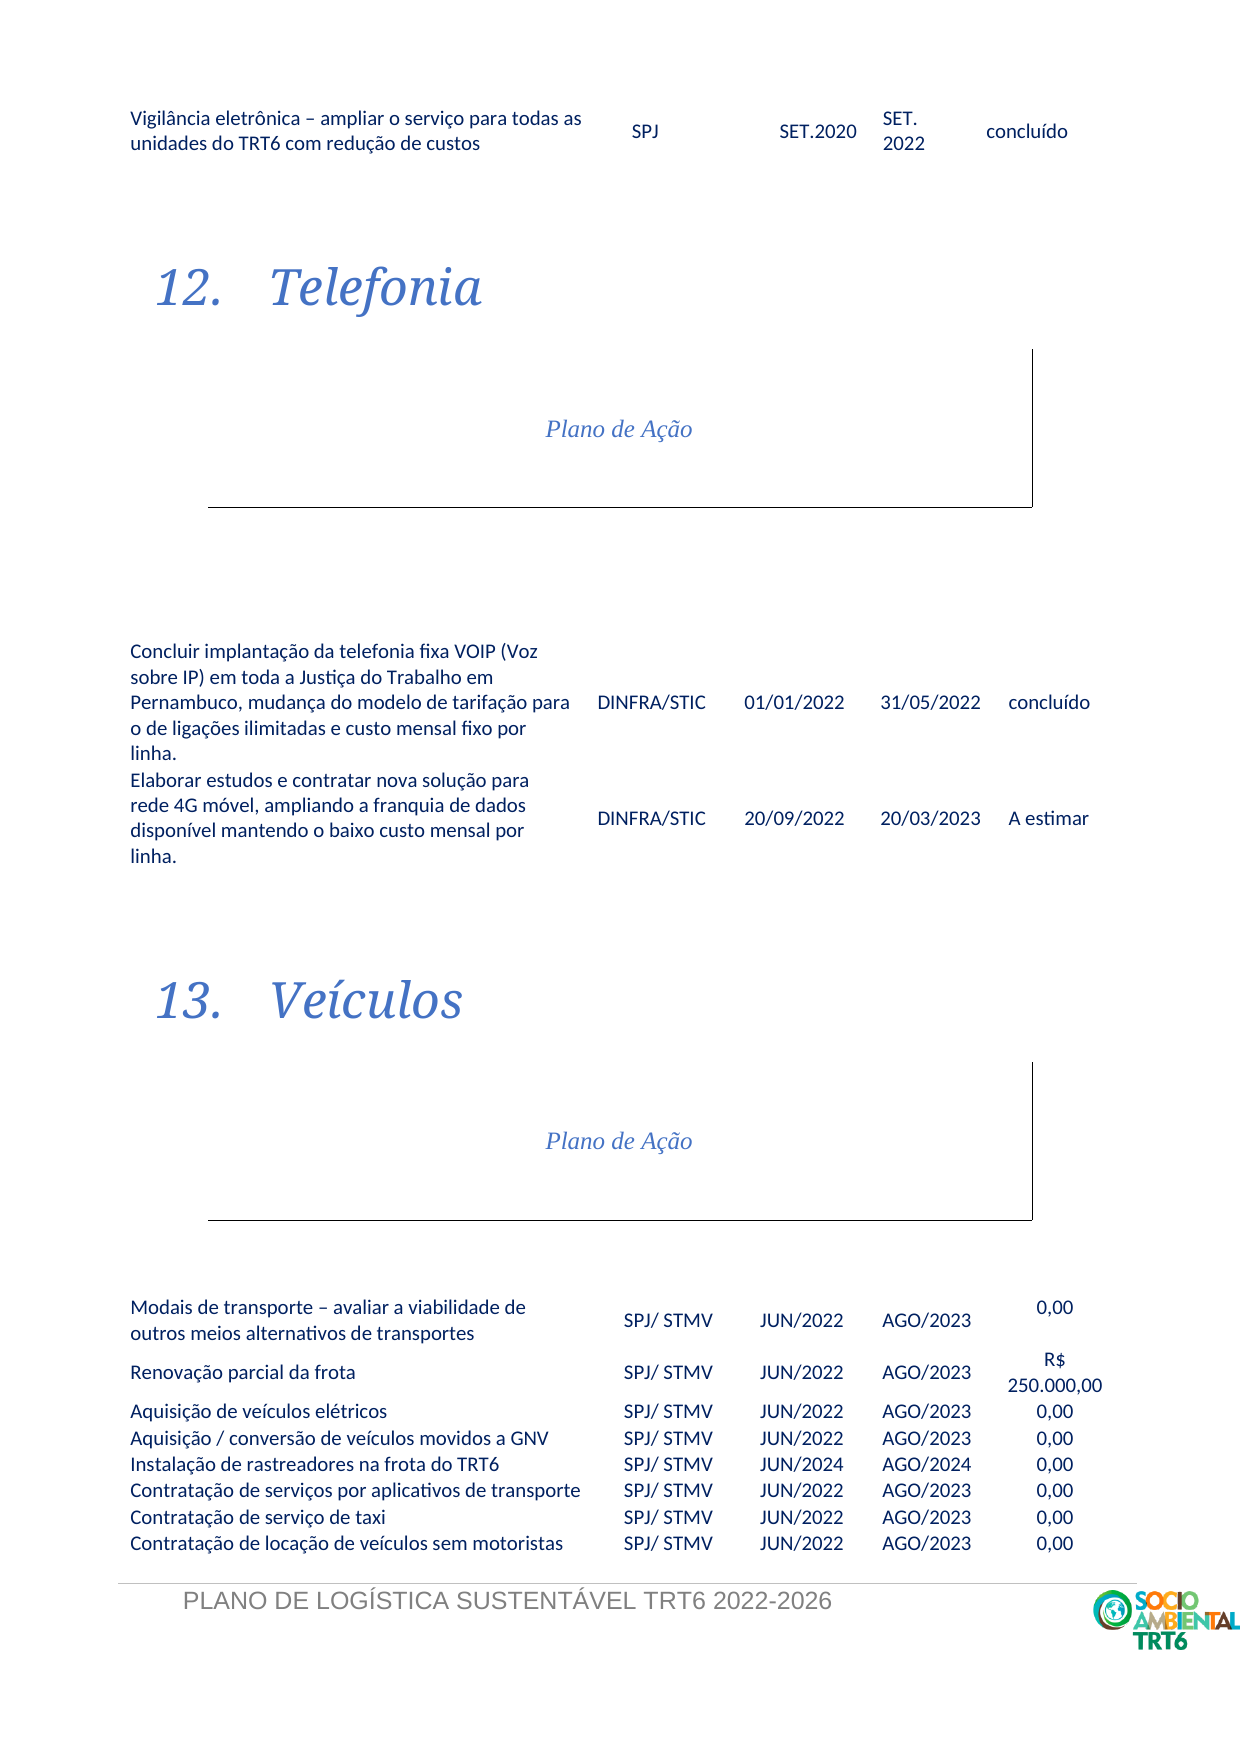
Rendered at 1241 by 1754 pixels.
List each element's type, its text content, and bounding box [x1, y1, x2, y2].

table_cell SET. 2022 [871, 105, 974, 156]
table_header Inicial [768, 76, 870, 104]
table_cell SET.2020 [768, 105, 870, 156]
table_cell A estimar [997, 767, 1121, 868]
table_header Prazo Final [864, 1238, 989, 1293]
table_cell Contratação de serviços por aplicativos de transporte [119, 1478, 596, 1503]
table_cell SPJ [620, 105, 767, 156]
table_cell DINFRA/STIC [586, 639, 732, 766]
table_header [119, 76, 619, 104]
table_cell 0,00 [991, 1504, 1119, 1529]
table_cell Instalação de rastreadores na frota do TRT6 [119, 1451, 596, 1477]
table_cell concluído [997, 639, 1121, 766]
table_header Prazo Inicial [741, 1238, 863, 1293]
table_cell SPJ/ STMV [597, 1451, 739, 1477]
table_cell Elaborar estudos e contratar nova solução para rede 4G móvel, ampliando a franquia de dados disponível mantendo o baixo custo mensal por linha. [119, 767, 585, 868]
table_cell SPJ/ STMV [597, 1531, 739, 1556]
table_cell SPJ/ STMV [597, 1398, 739, 1424]
table_cell SPJ/ STMV [597, 1295, 739, 1345]
table_cell JUN/2022 [741, 1346, 863, 1397]
table_cell AGO/2023 [864, 1346, 989, 1397]
table_cell Renovação parcial da frota [119, 1346, 596, 1397]
table_header Prazo Inicial [733, 554, 868, 638]
table_cell 0,00 [991, 1398, 1119, 1424]
table_cell AGO/2023 [864, 1504, 989, 1529]
table_cell AGO/2023 [864, 1425, 989, 1450]
table_header Previsão de Recurso [991, 1238, 1119, 1293]
table_cell 0,00 [991, 1478, 1119, 1503]
table_cell SPJ/ STMV [597, 1504, 739, 1529]
table_cell SPJ/ STMV [597, 1425, 739, 1450]
table_header Ação [119, 554, 585, 638]
table_cell AGO/2023 [864, 1295, 989, 1345]
table_cell 20/09/2022 [733, 767, 868, 868]
table_cell AGO/2023 [864, 1398, 989, 1424]
table_header Área Responsável [586, 554, 732, 638]
table_cell Contratação de locação de veículos sem motoristas [119, 1531, 596, 1556]
table_header Previsão de Recurso [997, 554, 1121, 638]
table_cell R$ 250.000,00 [991, 1346, 1119, 1397]
table_cell Vigilância eletrônica – ampliar o serviço para todas as unidades do TRT6 com redução de custos [119, 105, 619, 156]
table_header Área Responsável [597, 1238, 739, 1293]
table_cell Aquisição de veículos elétricos [119, 1398, 596, 1424]
table_header Recurso [975, 76, 1121, 104]
table_cell JUN/2022 [741, 1504, 863, 1529]
table_cell JUN/2024 [741, 1451, 863, 1477]
table_cell 01/01/2022 [733, 639, 868, 766]
table_header Prazo Final [869, 554, 996, 638]
table_cell JUN/2022 [741, 1531, 863, 1556]
table_cell JUN/2022 [741, 1398, 863, 1424]
table_cell JUN/2022 [741, 1478, 863, 1503]
list Veículos [156, 964, 1122, 1033]
table_cell SPJ/ STMV [597, 1346, 739, 1397]
list Telefonia [156, 252, 1122, 320]
table_cell Modais de transporte – avaliar a viabilidade de outros meios alternativos de transportes [119, 1295, 596, 1345]
table_cell AGO/2023 [864, 1531, 989, 1556]
table_cell 20/03/2023 [869, 767, 996, 868]
table_cell 0,00 [991, 1531, 1119, 1556]
table_cell Concluir implantação da telefonia fixa VOIP (Voz sobre IP) em toda a Justiça do Trabalho em Pernambuco, mudança do modelo de tarifação para o de ligações ilimitadas e custo mensal fixo por linha. [119, 639, 585, 766]
table_cell Contratação de serviço de taxi [119, 1504, 596, 1529]
table_cell JUN/2022 [741, 1425, 863, 1450]
text Plano de Ação [208, 349, 1032, 507]
table_cell DINFRA/STIC [586, 767, 732, 868]
table_cell concluído [975, 105, 1121, 156]
table_cell 0,00 [991, 1295, 1119, 1345]
table_header Responsável [620, 76, 767, 104]
table_header Ação [119, 1238, 596, 1293]
table_cell 0,00 [991, 1451, 1119, 1477]
table_cell AGO/2023 [864, 1478, 989, 1503]
table_cell SPJ/ STMV [597, 1478, 739, 1503]
text Plano de Ação [208, 1062, 1032, 1220]
table_cell Aquisição / conversão de veículos movidos a GNV [119, 1425, 596, 1450]
table_header Final [871, 76, 974, 104]
table_cell AGO/2024 [864, 1451, 989, 1477]
table_cell JUN/2022 [741, 1295, 863, 1345]
table_cell 0,00 [991, 1425, 1119, 1450]
table_cell 31/05/2022 [869, 639, 996, 766]
